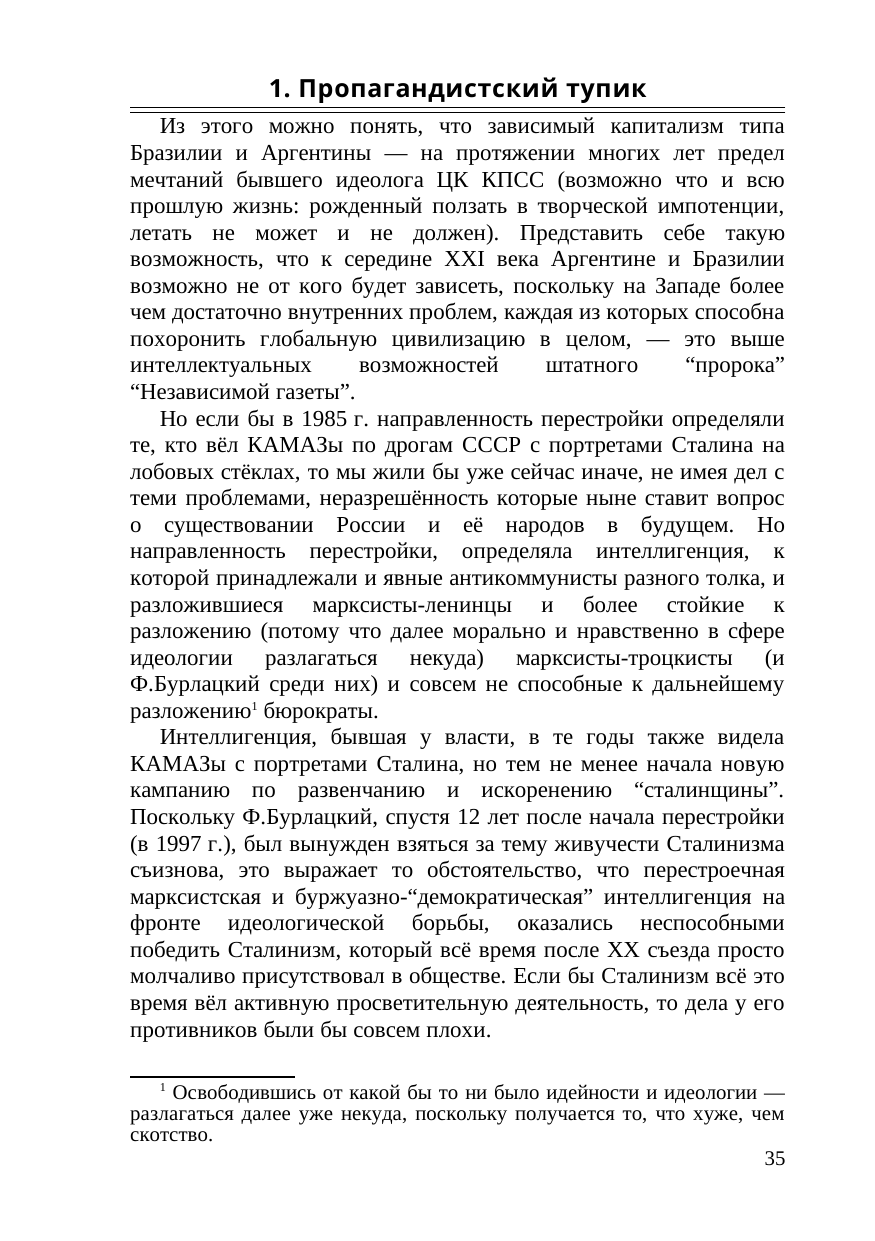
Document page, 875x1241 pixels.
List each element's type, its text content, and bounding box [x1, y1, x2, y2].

text Интеллигенция, бывшая у власти, в те годы также видела КАМАЗы с портретами Сталина, но тем не менее начала новую кампанию по развенчанию и искоренению “сталинщины”. Поскольку Ф.Бурлацкий, спустя 12 лет после начала перестройки (в 1997 г.), был вынужден взяться за тему живучести Сталинизма съизнова, это выражает то обстоятельство, что перестроечная марксистская и буржуазно-“демократическая” интеллигенция на фронте идеологической борьбы, оказались неспособными победить Сталинизм, который всё время после ХХ съезда просто молчаливо присутствовал в обществе. Если бы Сталинизм всё это время вёл активную просветительную деятельность, то дела у его противников были бы совсем плохи. [130, 723, 785, 1042]
text Освободившись от какой бы то ни было идейности и идеологии —разлагаться далее уже некуда, поскольку получается то, что хуже, чем скотство. [130, 1083, 785, 1145]
text Но если бы в 1985 г. направленность перестройки определяли те, кто вёл КАМАЗы по дрогам СССР с портретами Сталина на лобовых стёклах, то мы жили бы уже сейчас иначе, не имея дел с теми проблемами, неразрешённость которые ныне ставит вопрос о существовании России и её народов в будущем. Но направленность перестройки, определяла интеллигенция, к которой принадлежали и явные антикоммунисты разного толка, и разложившиеся марксисты-ленинцы и более стойкие к разложению (потому что далее морально и нравственно в сфере идеологии разлагаться некуда) марксисты-троцкисты (и Ф.Бурлацкий среди них) и совсем не способные к дальнейшему разложению бюрократы. [130, 404, 785, 723]
text Из этого можно понять, что зависимый капитализм типа Бразилии и Аргентины — на протяжении многих лет предел мечтаний бывшего идеолога ЦК КПСС (возможно что и всю прошлую жизнь: рожденный ползать в творческой импотенции, летать не может и не должен). Представить себе такую возможность, что к середине XXI века Аргентине и Бразилии возможно не от кого будет зависеть, поскольку на Западе более чем достаточно внутренних проблем, каждая из которых способна похоронить глобальную цивилизацию в целом, — это выше интеллектуальных возможностей штатного “пророка” “Независимой газеты”. [130, 113, 785, 404]
